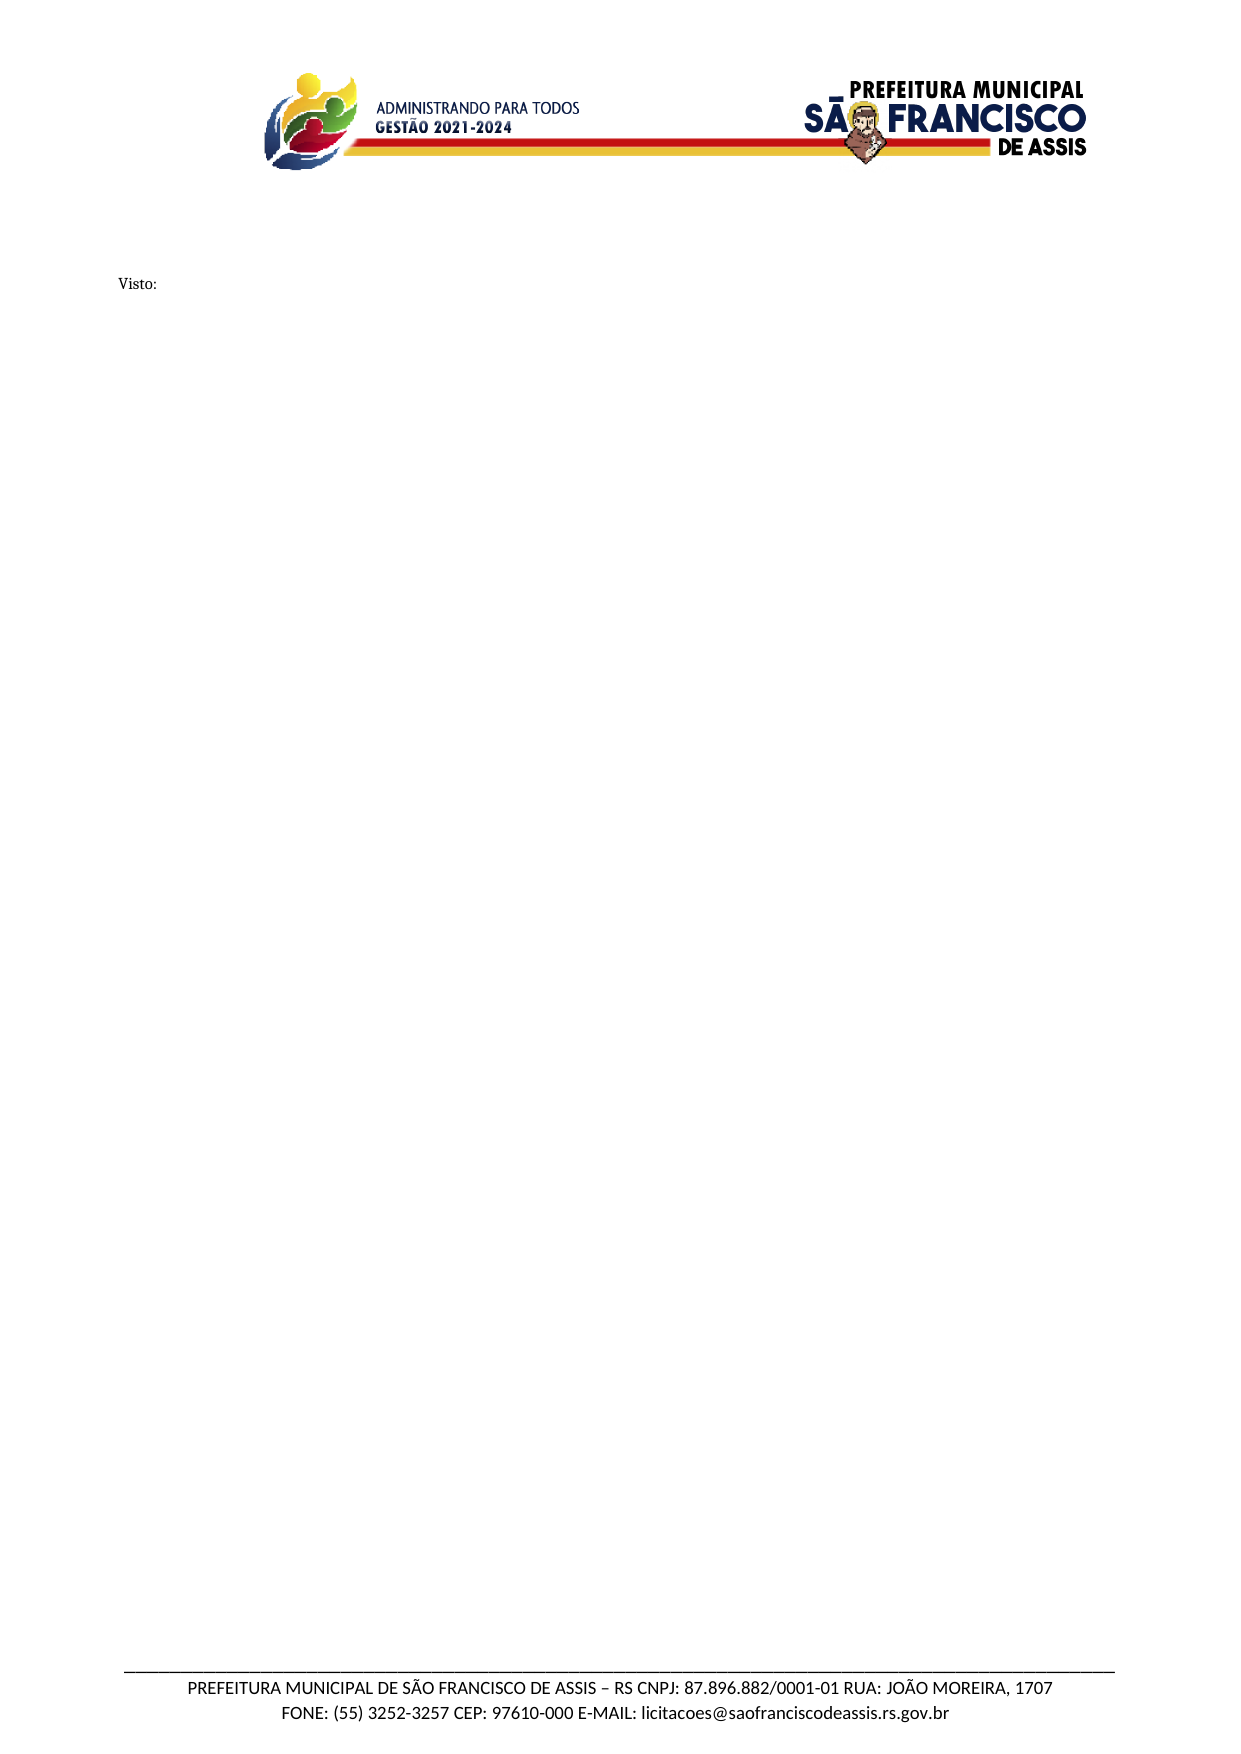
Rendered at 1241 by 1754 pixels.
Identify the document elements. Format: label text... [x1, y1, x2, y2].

text Visto: [118, 274, 1122, 294]
